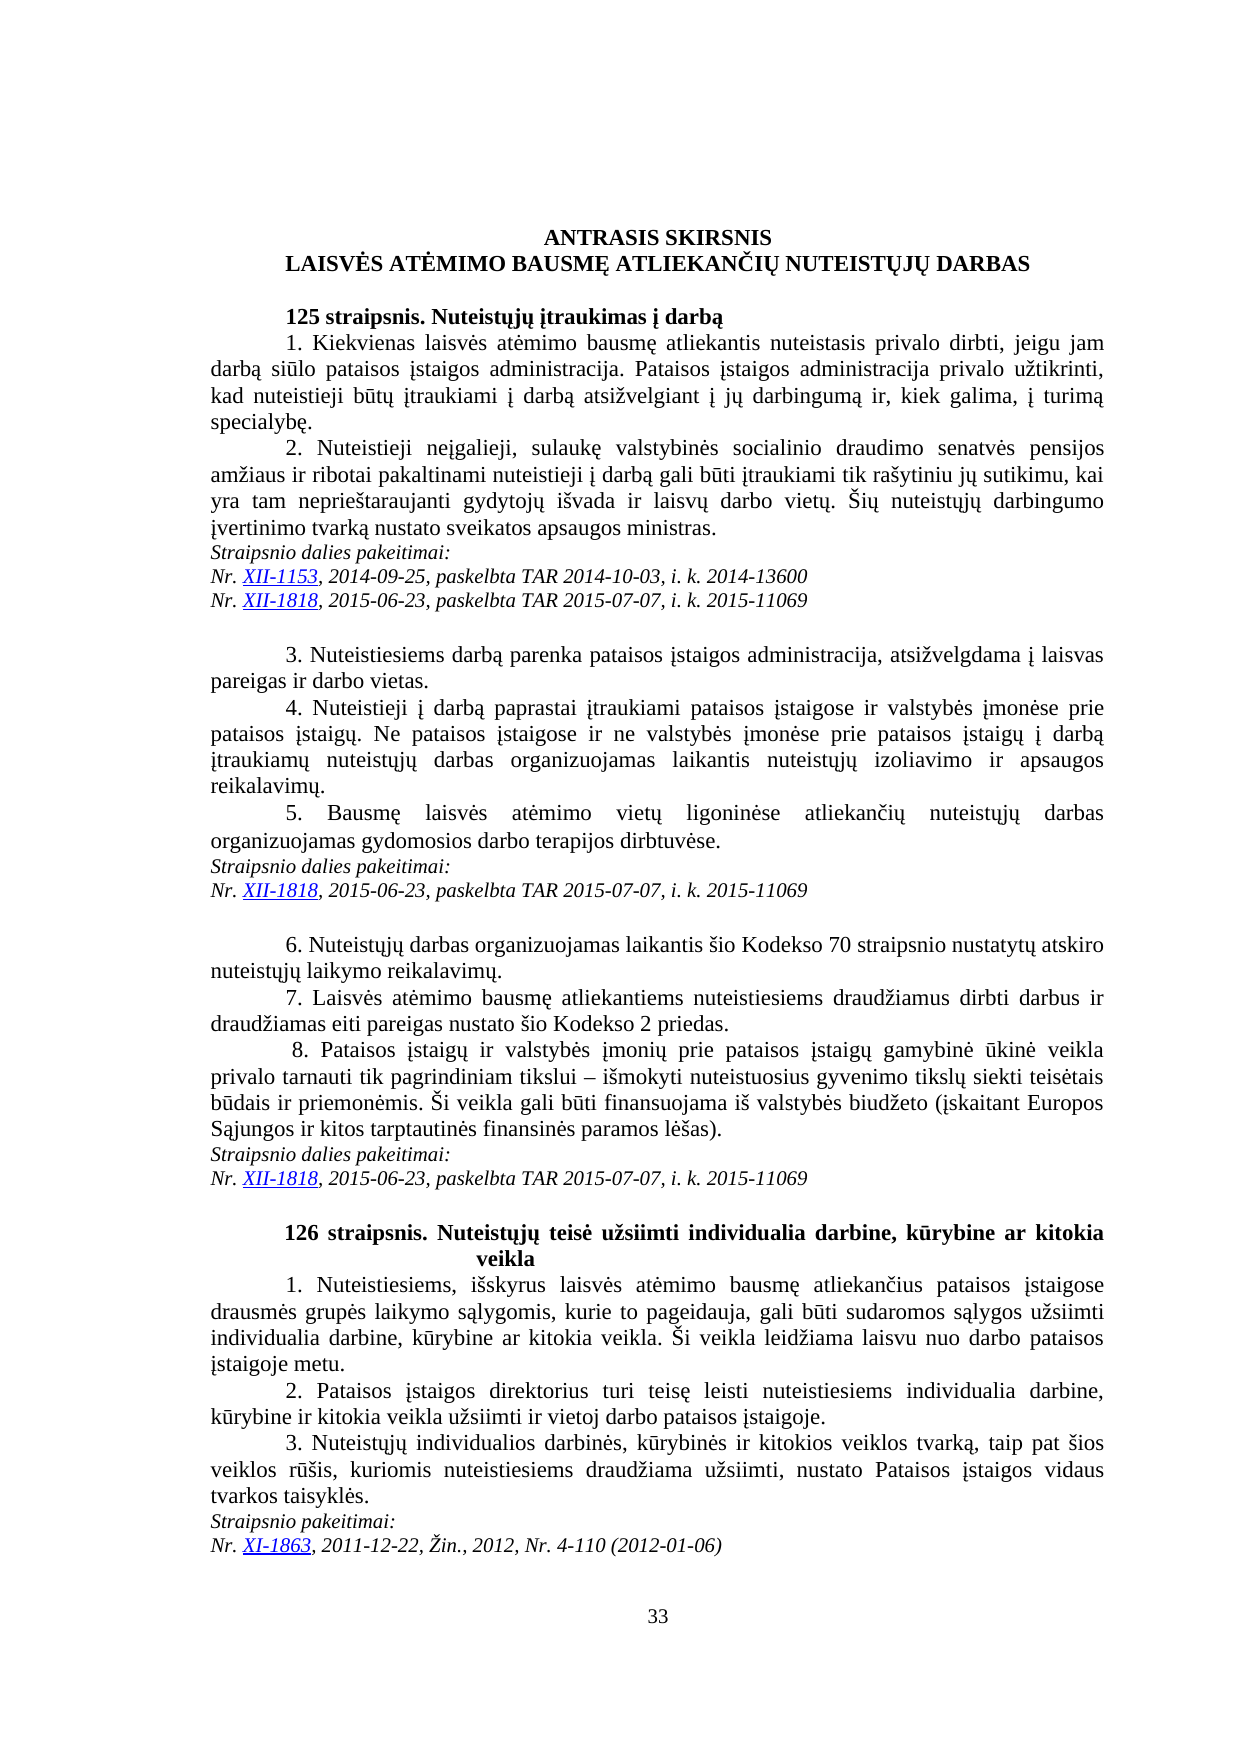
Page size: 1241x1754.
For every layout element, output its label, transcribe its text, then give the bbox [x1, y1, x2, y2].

text 126 straipsnis. Nuteistųjų teisė užsiimti individualia darbine, kūrybine ar kitokia veikla [284, 1219, 1105, 1271]
text Nr. XI-1863, 2011-12-22, Žin., 2012, Nr. 4-110 (2012-01-06) [210, 1533, 1105, 1557]
text Nr. XII-1818, 2015-06-23, paskelbta TAR 2015-07-07, i. k. 2015-11069 [210, 878, 1105, 902]
text Straipsnio dalies pakeitimai: [210, 854, 1105, 878]
text 2. Pataisos įstaigos direktorius turi teisę leisti nuteistiesiems individualia darbine, kūrybine ir kitokia veikla užsiimti ir vietoj darbo pataisos įstaigoje. [210, 1377, 1105, 1429]
text Nr. XII-1818, 2015-06-23, paskelbta TAR 2015-07-07, i. k. 2015-11069 [210, 588, 1105, 612]
text 2. Nuteistieji neįgalieji, sulaukę valstybinės socialinio draudimo senatvės pensijos amžiaus ir ribotai pakaltinami nuteistieji į darbą gali būti įtraukiami tik rašytiniu jų sutikimu, kai yra tam neprieštaraujanti gydytojų išvada ir laisvų darbo vietų. Šių nuteistųjų darbingumo įvertinimo tvarką nustato sveikatos apsaugos ministras. [210, 434, 1105, 540]
text Straipsnio dalies pakeitimai: [210, 1142, 1105, 1166]
text 125 straipsnis. Nuteistųjų įtraukimas į darbą [210, 303, 1105, 329]
text 8. Pataisos įstaigų ir valstybės įmonių prie pataisos įstaigų gamybinė ūkinė veikla privalo tarnauti tik pagrindiniam tikslui – išmokyti nuteistuosius gyvenimo tikslų siekti teisėtais būdais ir priemonėmis. Ši veikla gali būti finansuojama iš valstybės biudžeto (įskaitant Europos Sąjungos ir kitos tarptautinės finansinės paramos lėšas). [210, 1036, 1105, 1142]
text Nr. XII-1818, 2015-06-23, paskelbta TAR 2015-07-07, i. k. 2015-11069 [210, 1166, 1105, 1190]
text 5. Bausmę laisvės atėmimo vietų ligoninėse atliekančių nuteistųjų darbas organizuojamas gydomosios darbo terapijos dirbtuvėse. [210, 799, 1105, 854]
text 7. Laisvės atėmimo bausmę atliekantiems nuteistiesiems draudžiamus dirbti darbus ir draudžiamas eiti pareigas nustato šio Kodekso 2 priedas. [210, 984, 1105, 1036]
text 3. Nuteistųjų individualios darbinės, kūrybinės ir kitokios veiklos tvarką, taip pat šios veiklos rūšis, kuriomis nuteistiesiems draudžiama užsiimti, nustato Pataisos įstaigos vidaus tvarkos taisyklės. [210, 1429, 1105, 1508]
text 4. Nuteistieji į darbą paprastai įtraukiami pataisos įstaigose ir valstybės įmonėse prie pataisos įstaigų. Ne pataisos įstaigose ir ne valstybės įmonėse prie pataisos įstaigų į darbą įtraukiamų nuteistųjų darbas organizuojamas laikantis nuteistųjų izoliavimo ir apsaugos reikalavimų. [210, 693, 1105, 799]
text LAISVĖS ATĖMIMO BAUSMĘ ATLIEKANČIŲ NUTEISTŲJŲ DARBAS [210, 250, 1105, 276]
text 6. Nuteistųjų darbas organizuojamas laikantis šio Kodekso 70 straipsnio nustatytų atskiro nuteistųjų laikymo reikalavimų. [210, 931, 1105, 984]
text 3. Nuteistiesiems darbą parenka pataisos įstaigos administracija, atsižvelgdama į laisvas pareigas ir darbo vietas. [210, 641, 1105, 693]
text 1. Kiekvienas laisvės atėmimo bausmę atliekantis nuteistasis privalo dirbti, jeigu jam darbą siūlo pataisos įstaigos administracija. Pataisos įstaigos administracija privalo užtikrinti, kad nuteistieji būtų įtraukiami į darbą atsižvelgiant į jų darbingumą ir, kiek galima, į turimą specialybę. [210, 329, 1105, 434]
text Straipsnio dalies pakeitimai: [210, 540, 1105, 564]
text Nr. XII-1153, 2014-09-25, paskelbta TAR 2014-10-03, i. k. 2014-13600 [210, 564, 1105, 588]
text 1. Nuteistiesiems, išskyrus laisvės atėmimo bausmę atliekančius pataisos įstaigose drausmės grupės laikymo sąlygomis, kurie to pageidauja, gali būti sudaromos sąlygos užsiimti individualia darbine, kūrybine ar kitokia veikla. Ši veikla leidžiama laisvu nuo darbo pataisos įstaigoje metu. [210, 1271, 1105, 1377]
subtitle Antrasis skirsnis [210, 224, 1105, 250]
text Straipsnio pakeitimai: [210, 1508, 1105, 1533]
